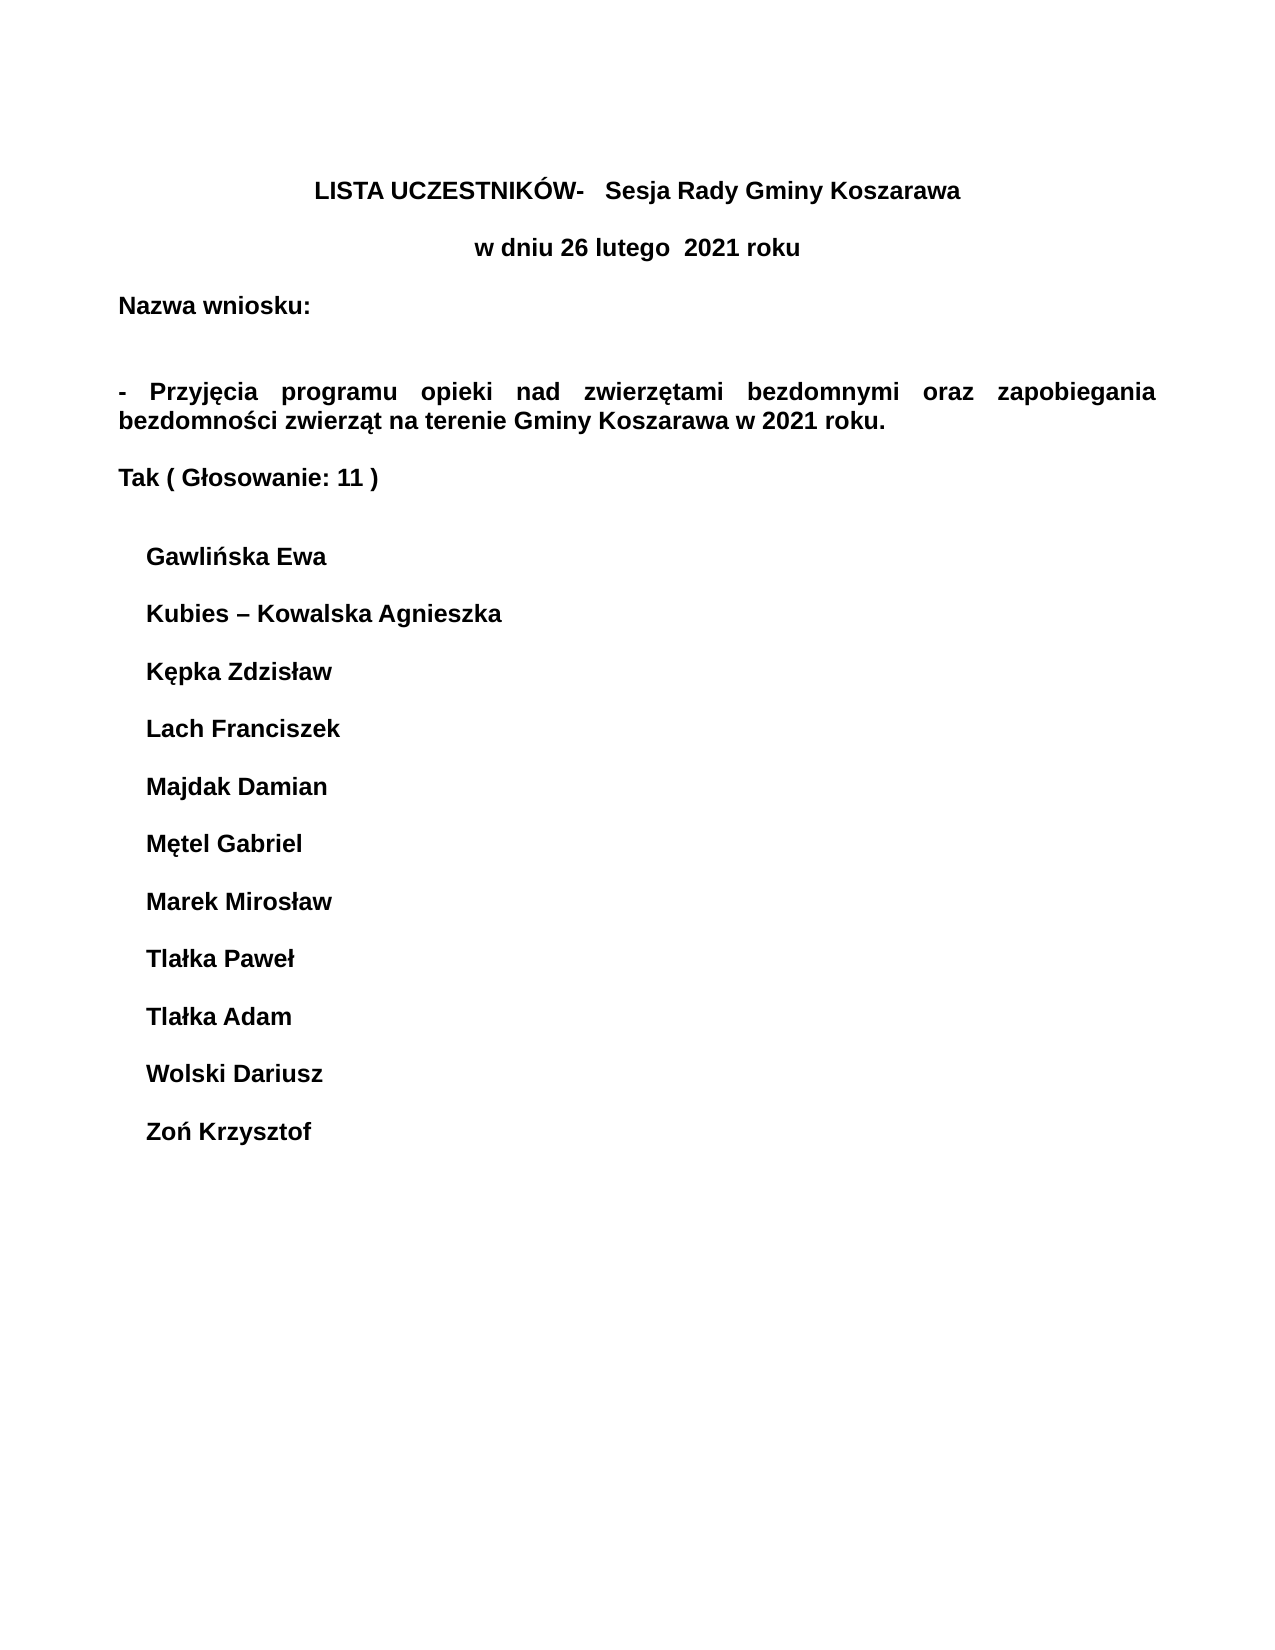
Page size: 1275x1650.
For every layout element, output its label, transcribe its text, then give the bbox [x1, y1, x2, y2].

text Kępka Zdzisław [118, 656, 1157, 685]
text Gawlińska Ewa [118, 541, 1157, 570]
text Wolski Dariusz [118, 1059, 1157, 1088]
text Marek Mirosław [118, 886, 1157, 915]
text Lach Franciszek [118, 714, 1157, 743]
text Kubies – Kowalska Agnieszka [118, 599, 1157, 628]
text Nazwa wniosku: [118, 291, 1157, 319]
text Mętel Gabriel [118, 829, 1157, 858]
text Zoń Krzysztof [118, 1116, 1157, 1145]
list Tak ( Głosowanie: 11 ) [118, 463, 1157, 492]
text w dniu 26 lutego 2021 roku [118, 233, 1157, 262]
text Tlałka Paweł [118, 944, 1157, 973]
text - Przyjęcia programu opieki nad zwierzętami bezdomnymi oraz zapobiegania bezdomności zwierząt na terenie Gminy Koszarawa w 2021 roku. [118, 377, 1157, 434]
text LISTA UCZESTNIKÓW- Sesja Rady Gminy Koszarawa [118, 176, 1157, 204]
text Majdak Damian [118, 771, 1157, 800]
text Tlałka Adam [118, 1001, 1157, 1030]
